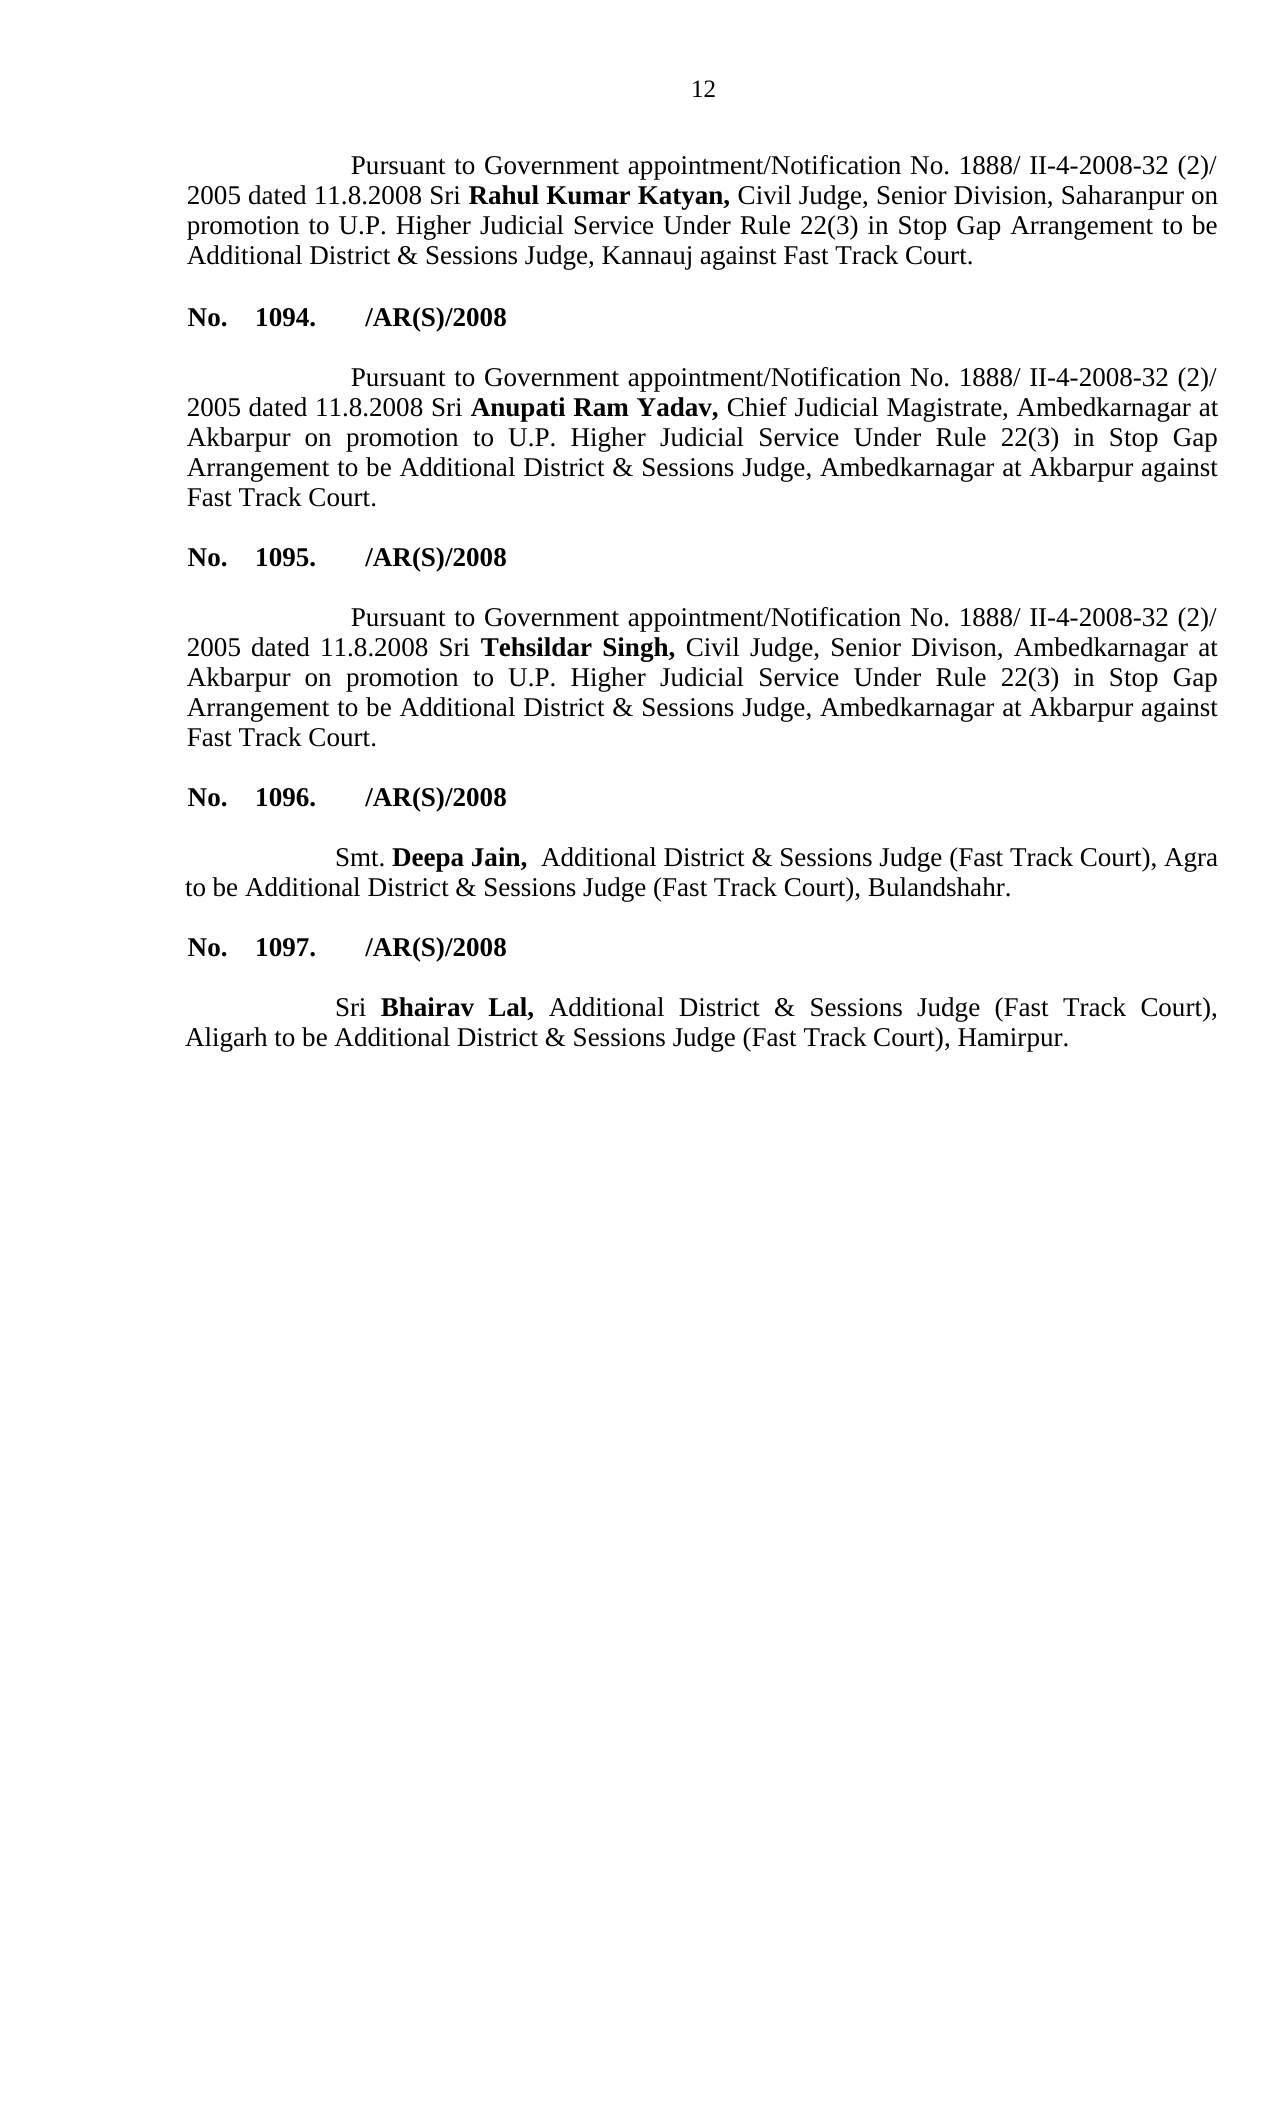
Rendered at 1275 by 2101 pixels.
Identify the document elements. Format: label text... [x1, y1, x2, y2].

table_header No. [176, 782, 244, 812]
table_header No. [176, 932, 244, 962]
table_header No. [176, 302, 244, 332]
table_header /AR(S)/2008 [354, 302, 559, 332]
text Smt. Deepa Jain, Additional District & Sessions Judge (Fast Track Court), Agra to be Additional District & Sessions Judge (Fast Track Court), Bulandshahr. [185, 842, 1219, 902]
table_header /AR(S)/2008 [354, 782, 563, 812]
table_header [244, 932, 354, 962]
text Pursuant to Government appointment/Notification No. 1888/ II-4-2008-32 (2)/ 2005 dated 11.8.2008 Sri Anupati Ram Yadav, Chief Judicial Magistrate, Ambedkarnagar at Akbarpur on promotion to U.P. Higher Judicial Service Under Rule 22(3) in Stop Gap Arrangement to be Additional District & Sessions Judge, Ambedkarnagar at Akbarpur against Fast Track Court. [187, 362, 1219, 512]
table_header [244, 542, 354, 572]
table_header /AR(S)/2008 [354, 932, 563, 962]
table_header [244, 302, 354, 332]
text Sri Bhairav Lal, Additional District & Sessions Judge (Fast Track Court), Aligarh to be Additional District & Sessions Judge (Fast Track Court), Hamirpur. [185, 992, 1219, 1052]
table_header [244, 782, 354, 812]
table_header /AR(S)/2008 [354, 542, 559, 572]
text Pursuant to Government appointment/Notification No. 1888/ II-4-2008-32 (2)/ 2005 dated 11.8.2008 Sri Rahul Kumar Katyan, Civil Judge, Senior Division, Saharanpur on promotion to U.P. Higher Judicial Service Under Rule 22(3) in Stop Gap Arrangement to be Additional District & Sessions Judge, Kannauj against Fast Track Court. [187, 150, 1219, 270]
table_header No. [176, 542, 244, 572]
text Pursuant to Government appointment/Notification No. 1888/ II-4-2008-32 (2)/ 2005 dated 11.8.2008 Sri Tehsildar Singh, Civil Judge, Senior Divison, Ambedkarnagar at Akbarpur on promotion to U.P. Higher Judicial Service Under Rule 22(3) in Stop Gap Arrangement to be Additional District & Sessions Judge, Ambedkarnagar at Akbarpur against Fast Track Court. [187, 602, 1219, 752]
